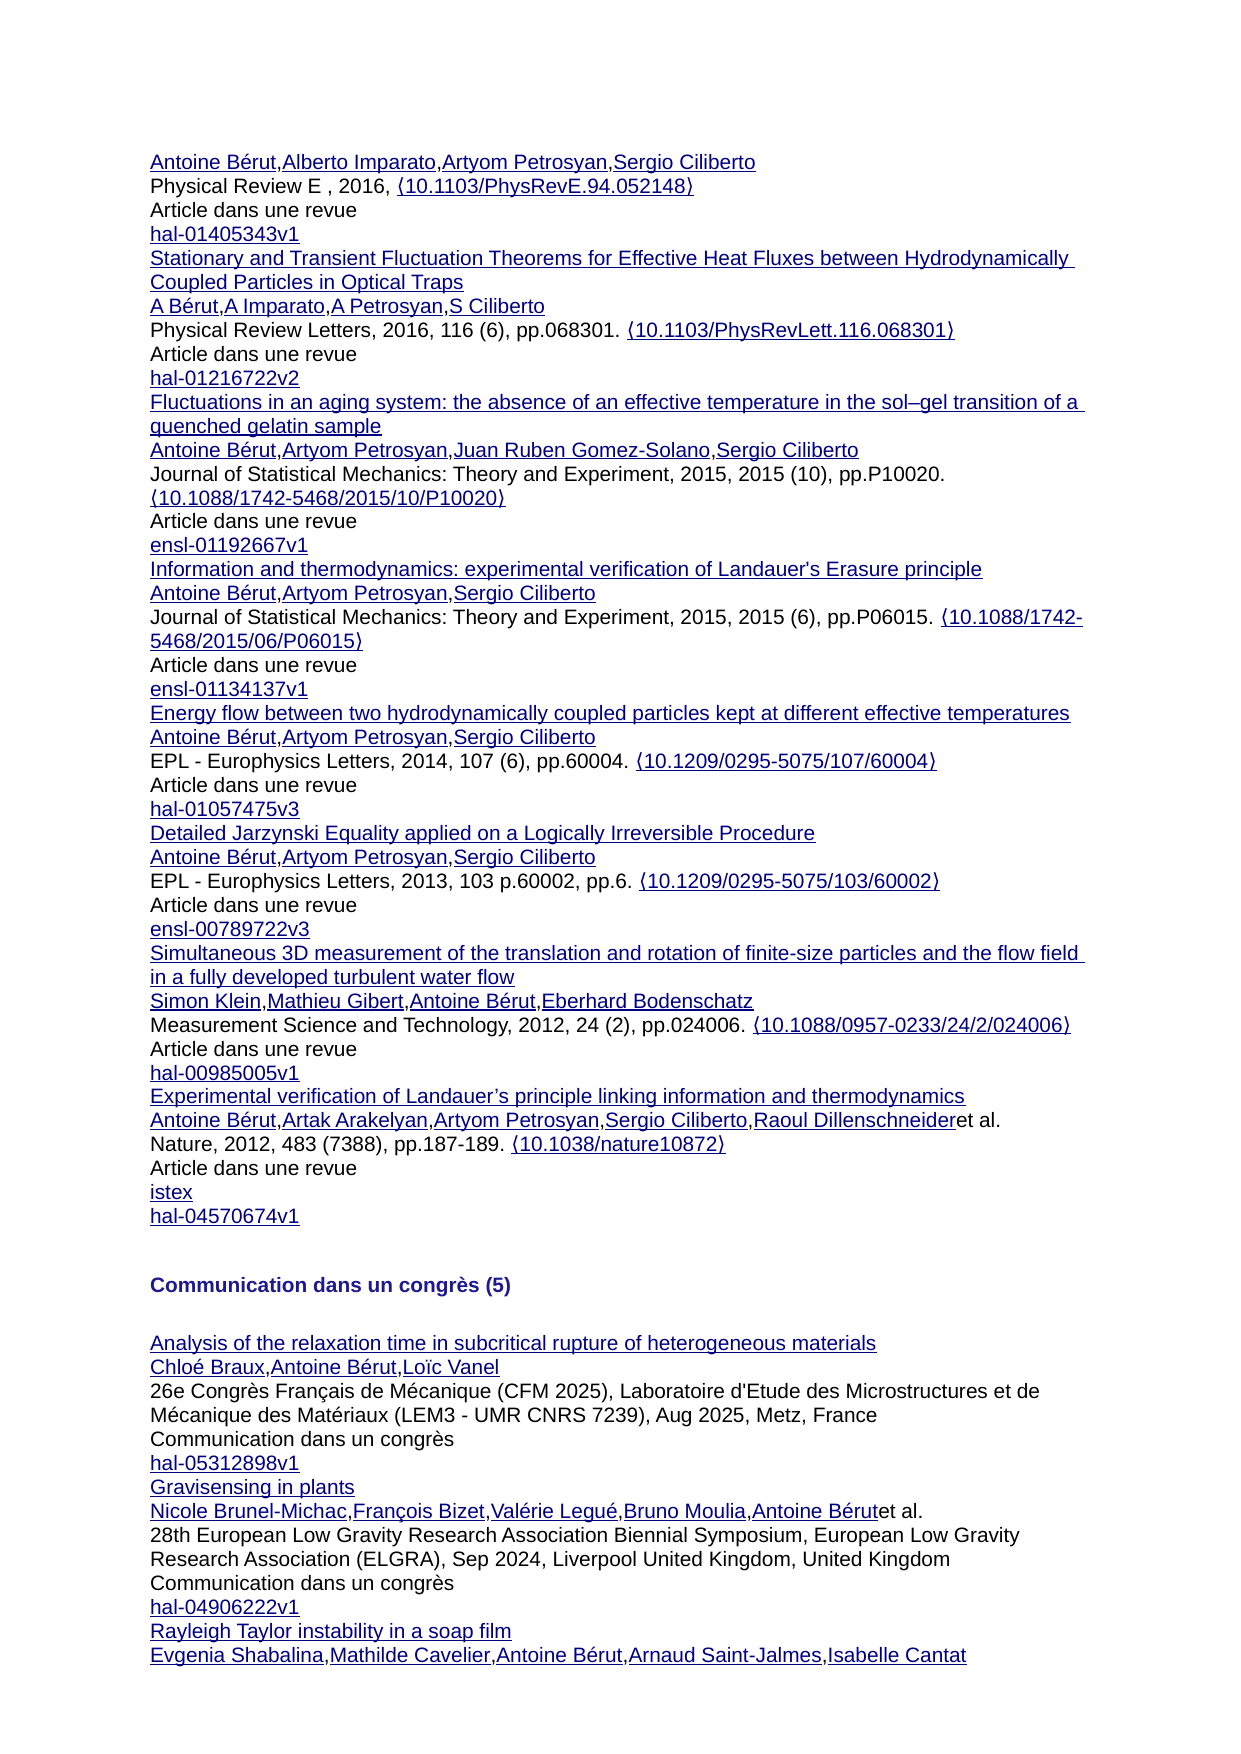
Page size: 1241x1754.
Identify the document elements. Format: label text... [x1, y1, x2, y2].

table_cell Energy flow between two hydrodynamically coupled particles kept at different effective temperatures Antoine Bérut,Artyom Petrosyan,Sergio Ciliberto EPL - Europhysics Letters, 2014, 107 (6), pp.60004. ⟨10.1209/0295-5075/107/60004⟩ Article dans une revue hal-01057475v3 [150, 701, 1090, 821]
table_header Analysis of the relaxation time in subcritical rupture of heterogeneous materials Chloé Braux,Antoine Bérut,Loïc Vanel 26e Congrès Français de Mécanique (CFM 2025), Laboratoire d'Etude des Microstructures et de Mécanique des Matériaux (LEM3 - UMR CNRS 7239), Aug 2025, Metz, France Communication dans un congrès hal-05312898v1 [150, 1331, 1090, 1475]
table_cell Stationary and Transient Fluctuation Theorems for Effective Heat Fluxes between Hydrodynamically Coupled Particles in Optical Traps A Bérut,A Imparato,A Petrosyan,S Ciliberto Physical Review Letters, 2016, 116 (6), pp.068301. ⟨10.1103/PhysRevLett.116.068301⟩ Article dans une revue hal-01216722v2 [150, 246, 1090, 389]
table_cell Rayleigh Taylor instability in a soap film Evgenia Shabalina,Mathilde Cavelier,Antoine Bérut,Arnaud Saint-Jalmes,Isabelle Cantat [150, 1619, 1090, 1667]
table_cell Detailed Jarzynski Equality applied on a Logically Irreversible Procedure Antoine Bérut,Artyom Petrosyan,Sergio Ciliberto EPL - Europhysics Letters, 2013, 103 p.60002, pp.6. ⟨10.1209/0295-5075/103/60002⟩ Article dans une revue ensl-00789722v3 [150, 821, 1090, 941]
table_cell Experimental verification of Landauer’s principle linking information and thermodynamics Antoine Bérut,Artak Arakelyan,Artyom Petrosyan,Sergio Ciliberto,Raoul Dillenschneideret al. Nature, 2012, 483 (7388), pp.187-189. ⟨10.1038/nature10872⟩ Article dans une revue istex hal-04570674v1 [150, 1084, 1090, 1228]
table_cell Simultaneous 3D measurement of the translation and rotation of finite-size particles and the flow field in a fully developed turbulent water flow Simon Klein,Mathieu Gibert,Antoine Bérut,Eberhard Bodenschatz Measurement Science and Technology, 2012, 24 (2), pp.024006. ⟨10.1088/0957-0233/24/2/024006⟩ Article dans une revue hal-00985005v1 [150, 941, 1090, 1084]
table_cell Information and thermodynamics: experimental verification of Landauer's Erasure principle Antoine Bérut,Artyom Petrosyan,Sergio Ciliberto Journal of Statistical Mechanics: Theory and Experiment, 2015, 2015 (6), pp.P06015. ⟨10.1088/1742-5468/2015/06/P06015⟩ Article dans une revue ensl-01134137v1 [150, 557, 1090, 701]
table_cell Gravisensing in plants Nicole Brunel-Michac,François Bizet,Valérie Legué,Bruno Moulia,Antoine Bérutet al. 28th European Low Gravity Research Association Biennial Symposium, European Low Gravity Research Association (ELGRA), Sep 2024, Liverpool United Kingdom, United Kingdom Communication dans un congrès hal-04906222v1 [150, 1475, 1090, 1619]
subtitle Communication dans un congrès (5) [150, 1273, 1090, 1297]
table_cell Fluctuations in an aging system: the absence of an effective temperature in the sol–gel transition of a quenched gelatin sample Antoine Bérut,Artyom Petrosyan,Juan Ruben Gomez-Solano,Sergio Ciliberto Journal of Statistical Mechanics: Theory and Experiment, 2015, 2015 (10), pp.P10020. ⟨10.1088/1742-5468/2015/10/P10020⟩ Article dans une revue ensl-01192667v1 [150, 390, 1090, 557]
table_cell Antoine Bérut,Alberto Imparato,Artyom Petrosyan,Sergio Ciliberto Physical Review E , 2016, ⟨10.1103/PhysRevE.94.052148⟩ Article dans une revue hal-01405343v1 [150, 150, 1090, 246]
